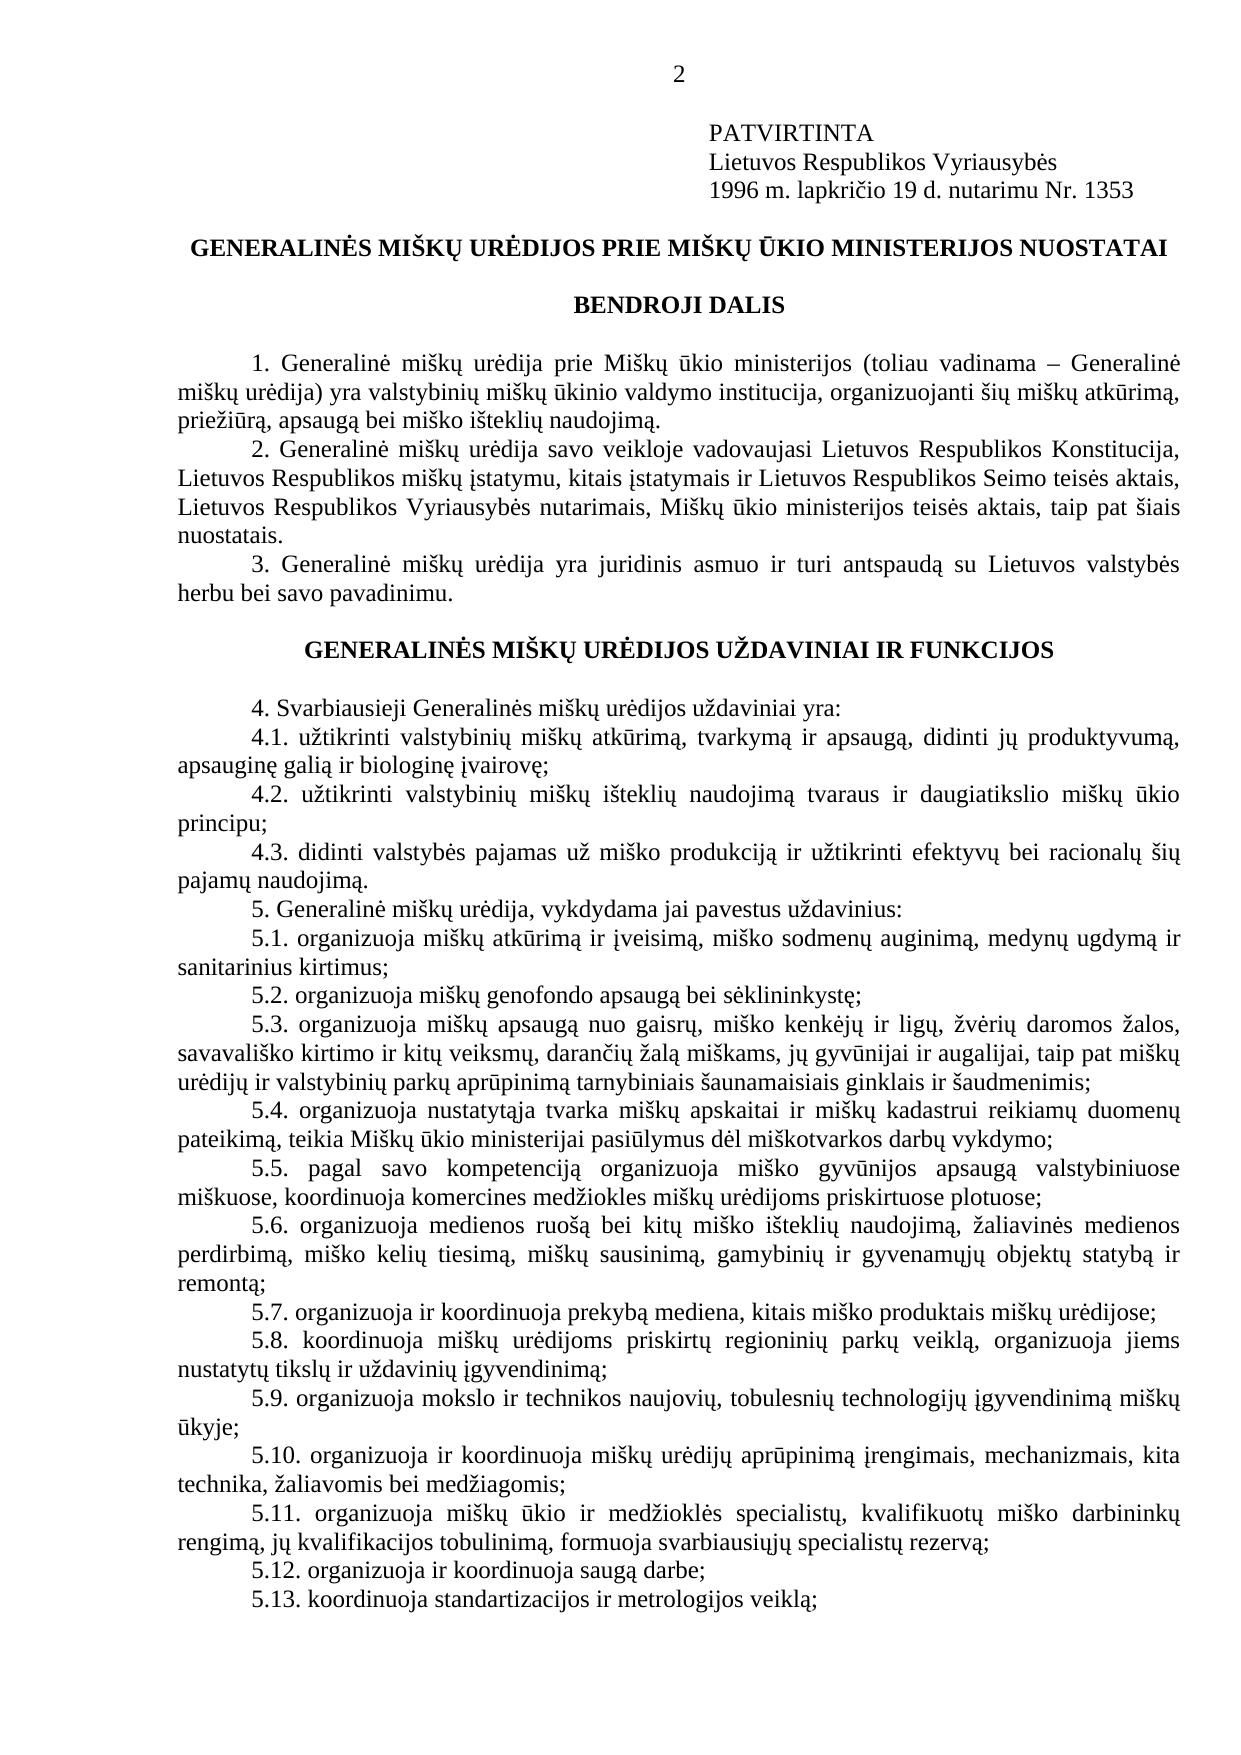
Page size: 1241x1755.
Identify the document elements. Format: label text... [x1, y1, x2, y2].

text Bendroji dalis [177, 291, 1181, 319]
text 4. Svarbiausieji Generalinės miškų urėdijos uždaviniai yra: [177, 693, 1181, 722]
text 5.8. koordinuoja miškų urėdijoms priskirtų regioninių parkų veiklą, organizuoja jiems nustatytų tikslų ir uždavinių įgyvendinimą; [177, 1326, 1181, 1383]
text 4.1. užtikrinti valstybinių miškų atkūrimą, tvarkymą ir apsaugą, didinti jų produktyvumą, apsauginę galią ir biologinę įvairovę; [177, 722, 1181, 779]
text 5.6. organizuoja medienos ruošą bei kitų miško išteklių naudojimą, žaliavinės medienos perdirbimą, miško kelių tiesimą, miškų sausinimą, gamybinių ir gyvenamųjų objektų statybą ir remontą; [177, 1211, 1181, 1297]
text 5. Generalinė miškų urėdija, vykdydama jai pavestus uždavinius: [177, 894, 1181, 923]
text Generalinės miškų urėdijos prie Miškų ūkio ministerijos nuostatai [177, 233, 1181, 262]
text 5.7. organizuoja ir koordinuoja prekybą mediena, kitais miško produktais miškų urėdijose; [177, 1297, 1181, 1326]
text 5.13. koordinuoja standartizacijos ir metrologijos veiklą; [177, 1584, 1181, 1613]
text PATVIRTINTA [177, 118, 1181, 147]
text 5.2. organizuoja miškų genofondo apsaugą bei sėklininkystę; [177, 981, 1181, 1009]
text 5.11. organizuoja miškų ūkio ir medžioklės specialistų, kvalifikuotų miško darbininkų rengimą, jų kvalifikacijos tobulinimą, formuoja svarbiausiųjų specialistų rezervą; [177, 1498, 1181, 1556]
text 5.9. organizuoja mokslo ir technikos naujovių, tobulesnių technologijų įgyvendinimą miškų ūkyje; [177, 1383, 1181, 1441]
text 5.1. organizuoja miškų atkūrimą ir įveisimą, miško sodmenų auginimą, medynų ugdymą ir sanitarinius kirtimus; [177, 923, 1181, 981]
text 3. Generalinė miškų urėdija yra juridinis asmuo ir turi antspaudą su Lietuvos valstybės herbu bei savo pavadinimu. [177, 549, 1181, 607]
text 5.5. pagal savo kompetenciją organizuoja miško gyvūnijos apsaugą valstybiniuose miškuose, koordinuoja komercines medžiokles miškų urėdijoms priskirtuose plotuose; [177, 1153, 1181, 1211]
text 1996 m. lapkričio 19 d. nutarimu Nr. 1353 [177, 176, 1181, 204]
text 5.10. organizuoja ir koordinuoja miškų urėdijų aprūpinimą įrengimais, mechanizmais, kita technika, žaliavomis bei medžiagomis; [177, 1441, 1181, 1498]
text 4.3. didinti valstybės pajamas už miško produkciją ir užtikrinti efektyvų bei racionalų šių pajamų naudojimą. [177, 837, 1181, 894]
text 2. Generalinė miškų urėdija savo veikloje vadovaujasi Lietuvos Respublikos Konstitucija, Lietuvos Respublikos miškų įstatymu, kitais įstatymais ir Lietuvos Respublikos Seimo teisės aktais, Lietuvos Respublikos Vyriausybės nutarimais, Miškų ūkio ministerijos teisės aktais, taip pat šiais nuostatais. [177, 434, 1181, 549]
text 4.2. užtikrinti valstybinių miškų išteklių naudojimą tvaraus ir daugiatikslio miškų ūkio principu; [177, 779, 1181, 837]
text 5.3. organizuoja miškų apsaugą nuo gaisrų, miško kenkėjų ir ligų, žvėrių daromos žalos, savavališko kirtimo ir kitų veiksmų, darančių žalą miškams, jų gyvūnijai ir augalijai, taip pat miškų urėdijų ir valstybinių parkų aprūpinimą tarnybiniais šaunamaisiais ginklais ir šaudmenimis; [177, 1009, 1181, 1096]
text Lietuvos Respublikos Vyriausybės [177, 147, 1181, 176]
text 5.4. organizuoja nustatytąja tvarka miškų apskaitai ir miškų kadastrui reikiamų duomenų pateikimą, teikia Miškų ūkio ministerijai pasiūlymus dėl miškotvarkos darbų vykdymo; [177, 1096, 1181, 1153]
text Generalinės miškų urėdijos uždaviniai ir funkcijos [177, 636, 1181, 664]
text 1. Generalinė miškų urėdija prie Miškų ūkio ministerijos (toliau vadinama – Generalinė miškų urėdija) yra valstybinių miškų ūkinio valdymo institucija, organizuojanti šių miškų atkūrimą, priežiūrą, apsaugą bei miško išteklių naudojimą. [177, 348, 1181, 434]
text 5.12. organizuoja ir koordinuoja saugą darbe; [177, 1556, 1181, 1584]
